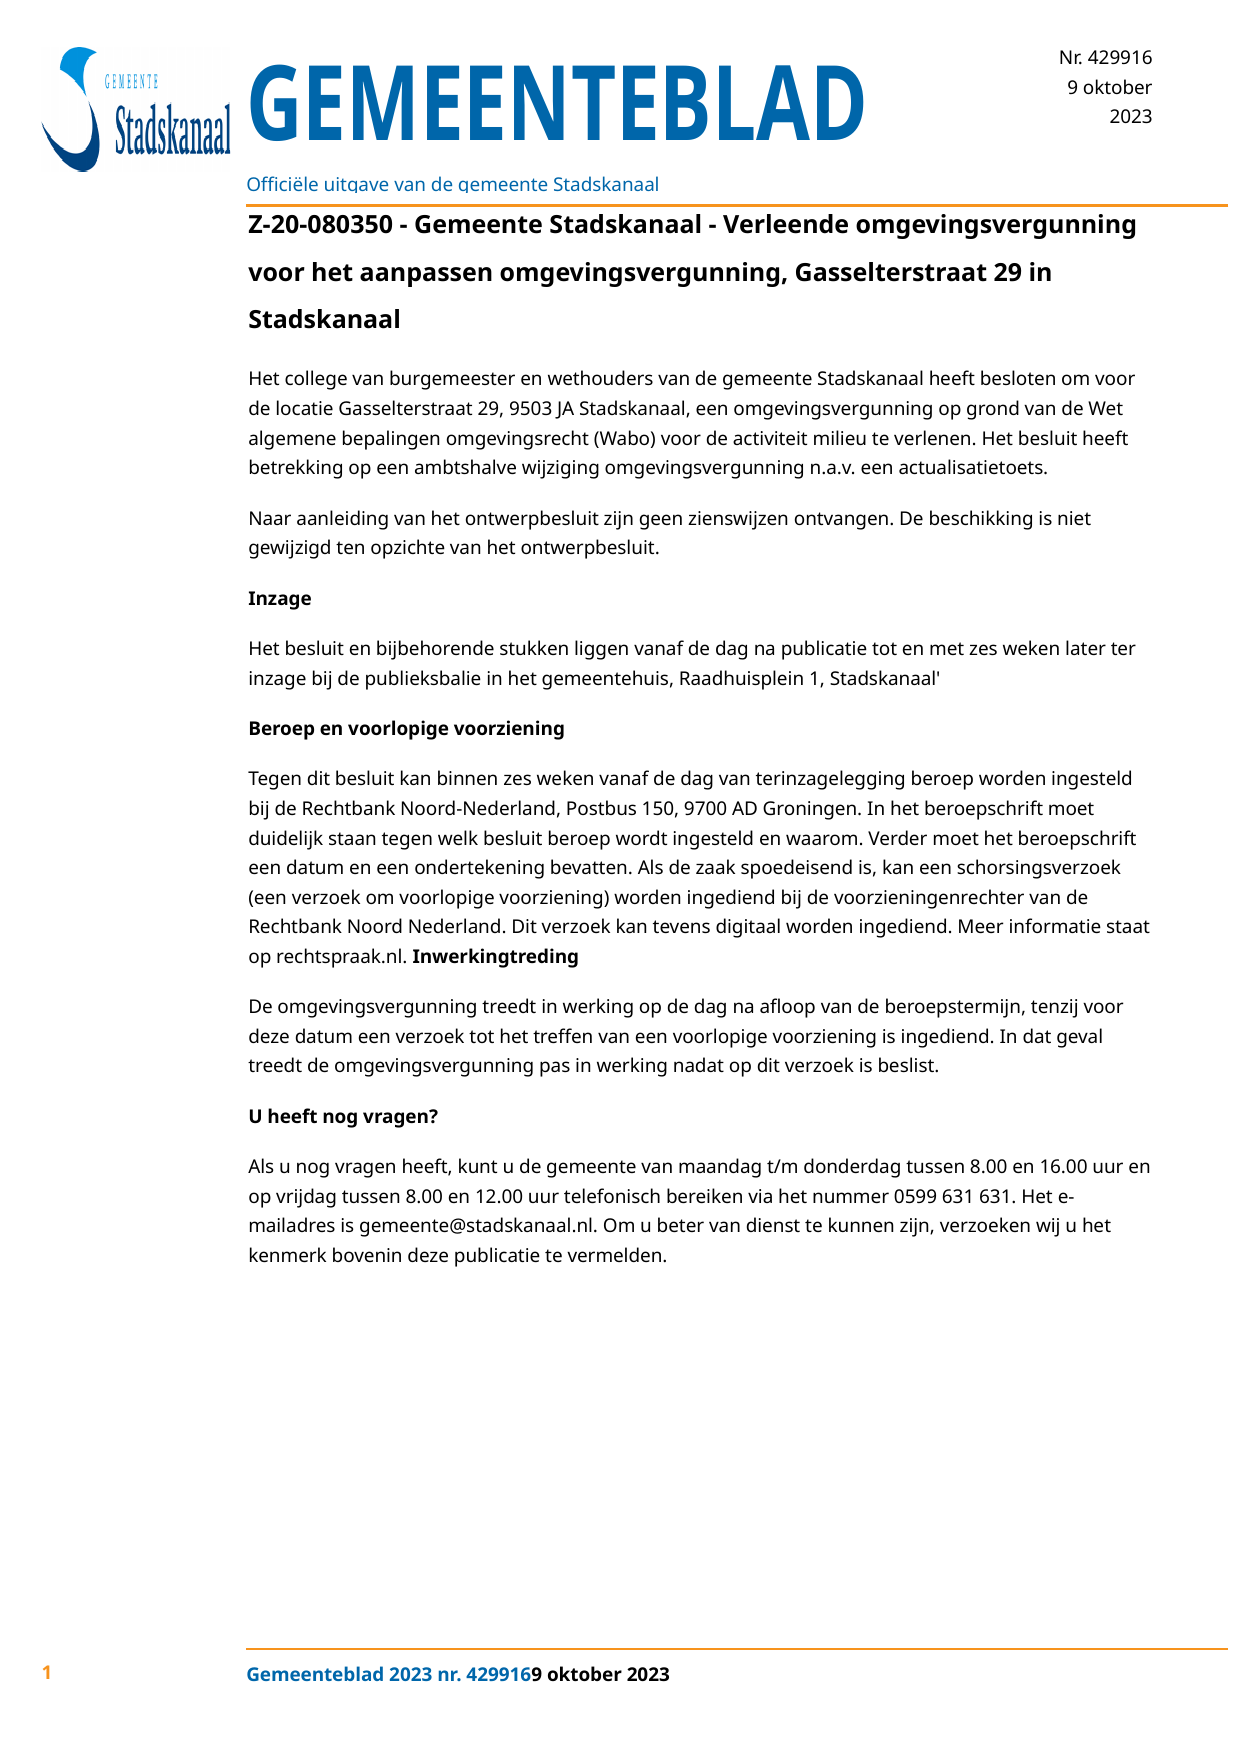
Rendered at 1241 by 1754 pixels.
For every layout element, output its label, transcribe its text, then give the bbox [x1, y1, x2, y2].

text Naar aanleiding van het ontwerpbesluit zijn geen zienswijzen ontvangen. De beschikking is niet gewijzigd ten opzichte van het ontwerpbesluit. [248, 505, 1152, 560]
text De omgevingsvergunning treedt in werking op de dag na afloop van de beroepstermijn, tenzij voor deze datum een verzoek tot het treffen van een voorlopige voorziening is ingediend. In dat geval treedt de omgevingsvergunning pas in werking nadat op dit verzoek is beslist. [248, 993, 1152, 1078]
text Inzage [248, 585, 1152, 610]
text U heeft nog vragen? [248, 1103, 1152, 1129]
text Beroep en voorlopige voorziening [248, 715, 1152, 741]
picture [41, 47, 231, 172]
text Het besluit en bijbehorende stukken liggen vanaf de dag na publicatie tot en met zes weken later ter inzage bij de publieksbalie in het gemeentehuis, Raadhuisplein 1, Stadskanaal' [248, 635, 1152, 690]
text Als u nog vragen heeft, kunt u de gemeente van maandag t/m donderdag tussen 8.00 en 16.00 uur en op vrijdag tussen 8.00 en 12.00 uur telefonisch bereiken via het nummer 0599 631 631. Het e-mailadres is gemeente@stadskanaal.nl. Om u beter van dienst te kunnen zijn, verzoeken wij u het kenmerk bovenin deze publicatie te vermelden. [248, 1153, 1152, 1268]
text Tegen dit besluit kan binnen zes weken vanaf de dag van terinzagelegging beroep worden ingesteld bij de Rechtbank Noord-Nederland, Postbus 150, 9700 AD Groningen. In het beroepschrift moet duidelijk staan tegen welk besluit beroep wordt ingesteld en waarom. Verder moet het beroepschrift een datum en een ondertekening bevatten. Als de zaak spoedeisend is, kan een schorsingsverzoek (een verzoek om voorlopige voorziening) worden ingediend bij de voorzieningenrechter van de Rechtbank Noord Nederland. Dit verzoek kan tevens digitaal worden ingediend. Meer informatie staat op rechtspraak.nl. Inwerkingtreding [248, 766, 1152, 969]
text Z-20-080350 - Gemeente Stadskanaal - Verleende omgevingsvergunning voor het aanpassen omgevingsvergunning, Gasselterstraat 29 in Stadskanaal [248, 207, 1152, 336]
text Het college van burgemeester en wethouders van de gemeente Stadskanaal heeft besloten om voor de locatie Gasselterstraat 29, 9503 JA Stadskanaal, een omgevingsvergunning op grond van de Wet algemene bepalingen omgevingsrecht (Wabo) voor de activiteit milieu te verlenen. Het besluit heeft betrekking op een ambtshalve wijziging omgevingsvergunning n.a.v. een actualisatietoets. [248, 366, 1152, 480]
